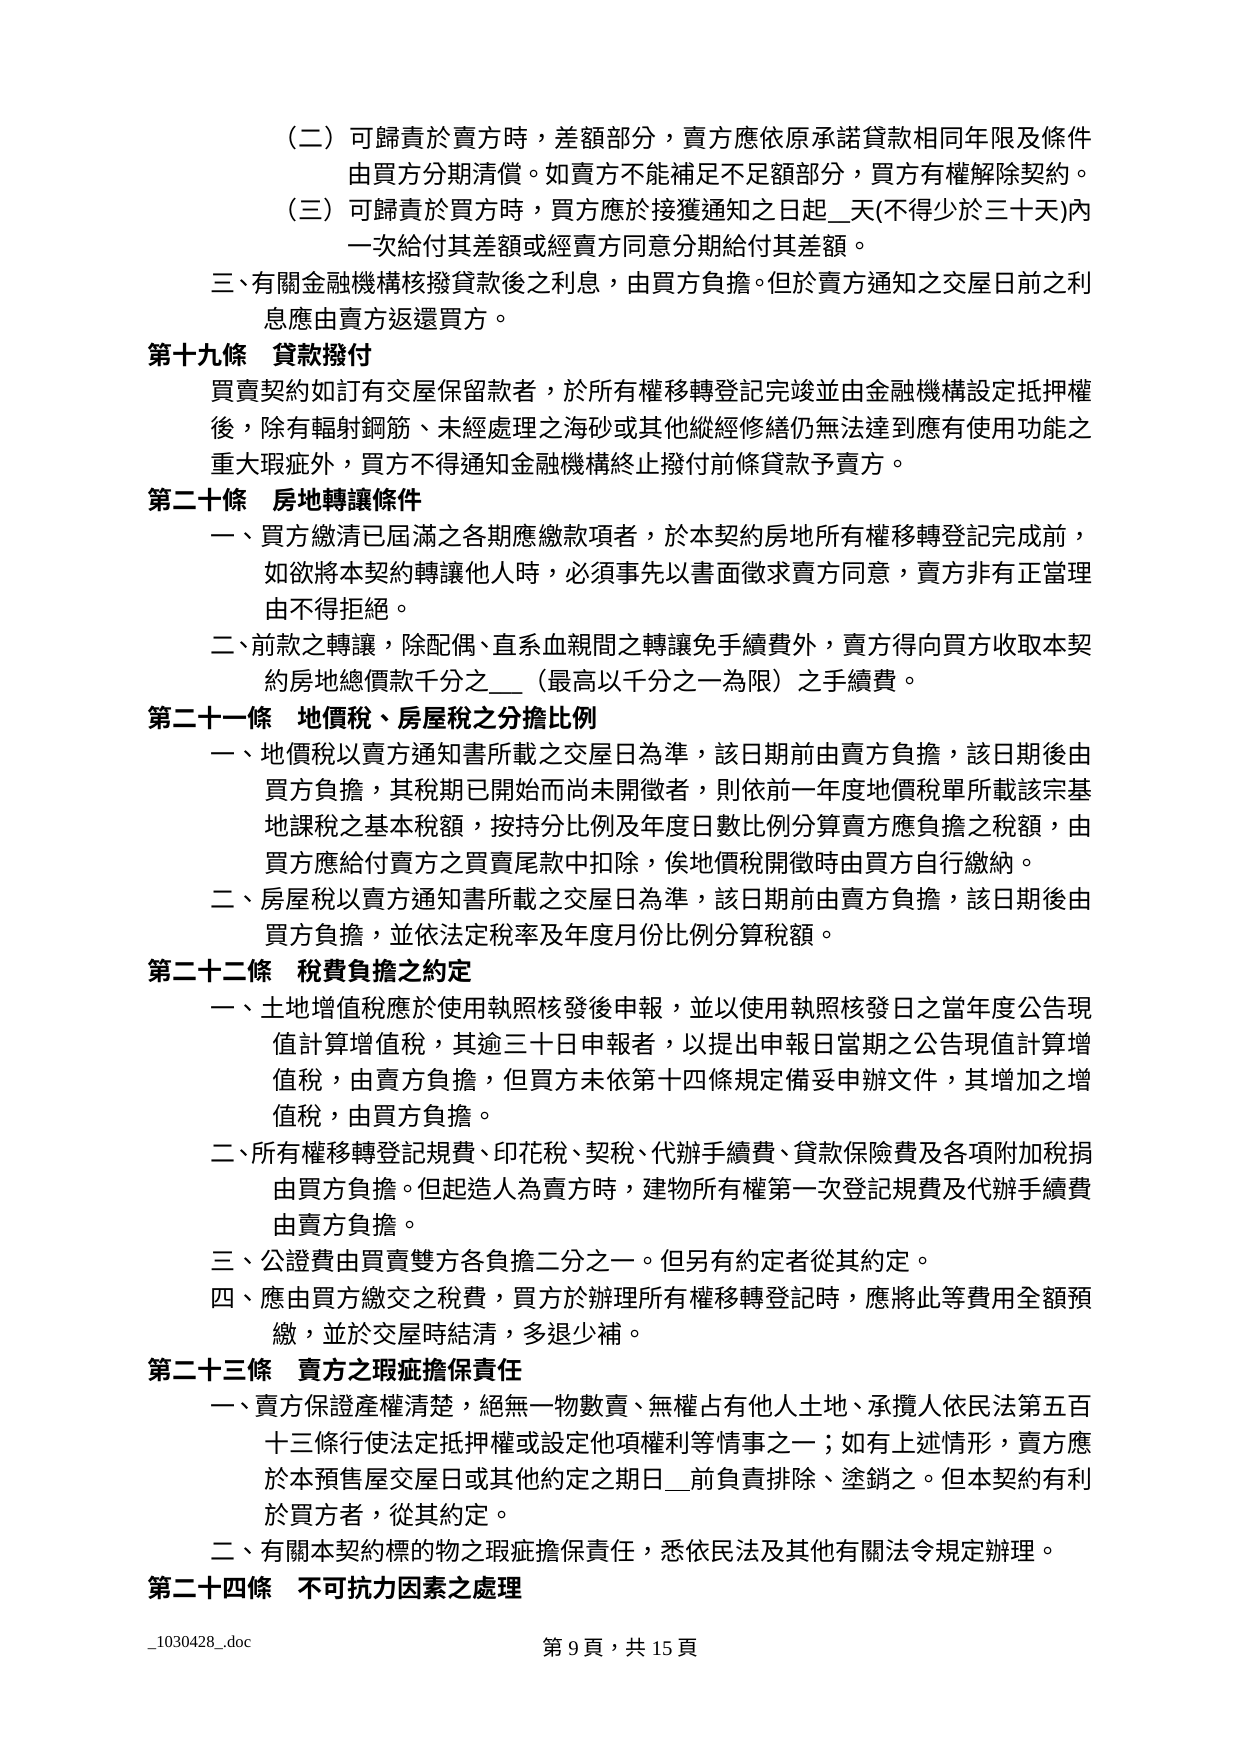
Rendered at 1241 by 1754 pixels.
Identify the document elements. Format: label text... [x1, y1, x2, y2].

text 一、地價稅以賣方通知書所載之交屋日為準，該日期前由賣方負擔，該日期後由買方負擔，其稅期已開始而尚未開徵者，則依前一年度地價稅單所載該宗基地課稅之基本稅額，按持分比例及年度日數比例分算賣方應負擔之稅額，由買方應給付賣方之買賣尾款中扣除，俟地價稅開徵時由買方自行繳納。 [210, 734, 1092, 879]
text 一、賣方保證產權清楚，絕無一物數賣、無權占有他人土地、承攬人依民法第五百十三條行使法定抵押權或設定他項權利等情事之一；如有上述情形，賣方應於本預售屋交屋日或其他約定之期日＿前負責排除、塗銷之。但本契約有利於買方者，從其約定。 [210, 1387, 1092, 1532]
text （三）可歸責於買方時，買方應於接獲通知之日起__天(不得少於三十天)內一次給付其差額或經賣方同意分期給付其差額。 [273, 191, 1092, 263]
text （二）可歸責於賣方時，差額部分，賣方應依原承諾貸款相同年限及條件由買方分期清償。如賣方不能補足不足額部分，買方有權解除契約。 [273, 118, 1092, 191]
text 二、房屋稅以賣方通知書所載之交屋日為準，該日期前由賣方負擔，該日期後由買方負擔，並依法定稅率及年度月份比例分算稅額。 [210, 879, 1092, 952]
text 第二十二條 稅費負擔之約定 [148, 952, 1092, 988]
text 二、所有權移轉登記規費、印花稅、契稅、代辦手續費、貸款保險費及各項附加稅捐由買方負擔。但起造人為賣方時，建物所有權第一次登記規費及代辦手續費由賣方負擔。 [210, 1133, 1092, 1242]
text 一、買方繳清已屆滿之各期應繳款項者，於本契約房地所有權移轉登記完成前，如欲將本契約轉讓他人時，必須事先以書面徵求賣方同意，賣方非有正當理由不得拒絕。 [210, 517, 1092, 626]
text 三、有關金融機構核撥貸款後之利息，由買方負擔。但於賣方通知之交屋日前之利息應由賣方返還買方。 [210, 263, 1092, 336]
text 買賣契約如訂有交屋保留款者，於所有權移轉登記完竣並由金融機構設定抵押權後，除有輻射鋼筋、未經處理之海砂或其他縱經修繕仍無法達到應有使用功能之重大瑕疵外，買方不得通知金融機構終止撥付前條貸款予賣方。 [210, 372, 1092, 481]
text 一、土地增值稅應於使用執照核發後申報，並以使用執照核發日之當年度公告現值計算增值稅，其逾三十日申報者，以提出申報日當期之公告現值計算增值稅，由賣方負擔，但買方未依第十四條規定備妥申辦文件，其增加之增值稅，由買方負擔。 [210, 988, 1092, 1133]
text 四、應由買方繳交之稅費，買方於辦理所有權移轉登記時，應將此等費用全額預繳，並於交屋時結清，多退少補。 [210, 1278, 1092, 1351]
text 第二十條 房地轉讓條件 [148, 481, 1092, 517]
text 第二十四條 不可抗力因素之處理 [148, 1568, 1092, 1604]
text 第二十一條 地價稅、房屋稅之分擔比例 [148, 698, 1092, 734]
text 第十九條 貸款撥付 [148, 336, 1092, 372]
text 二、有關本契約標的物之瑕疵擔保責任，悉依民法及其他有關法令規定辦理。 [210, 1532, 1092, 1568]
text 三、公證費由買賣雙方各負擔二分之一。但另有約定者從其約定。 [210, 1242, 1092, 1278]
text 二、前款之轉讓，除配偶、直系血親間之轉讓免手續費外，賣方得向買方收取本契約房地總價款千分之___（最高以千分之一為限）之手續費。 [210, 626, 1092, 698]
text 第二十三條 賣方之瑕疵擔保責任 [148, 1351, 1092, 1387]
